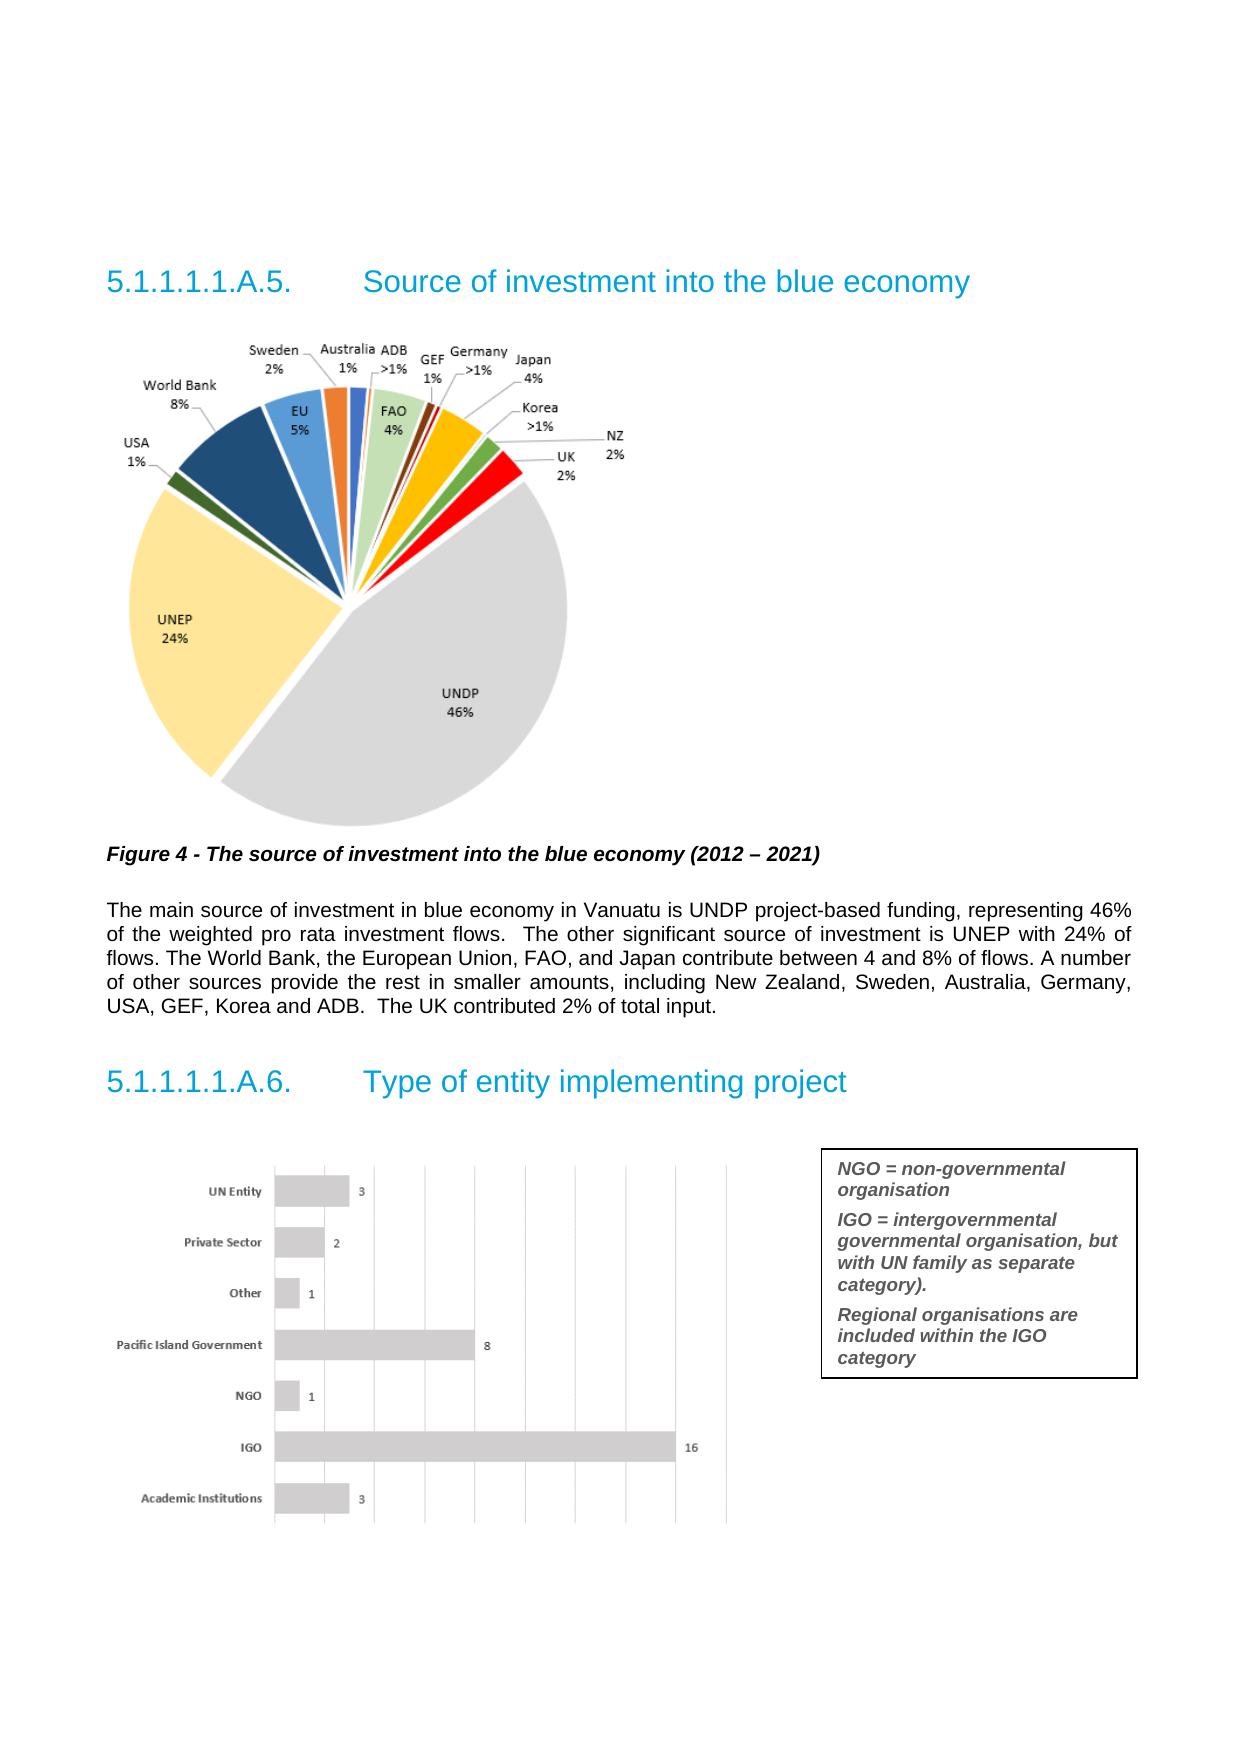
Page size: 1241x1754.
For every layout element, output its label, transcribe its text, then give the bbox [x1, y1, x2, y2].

text Figure 4 - The source of investment into the blue economy (2012 – 2021) [106, 842, 1134, 866]
subtitle Source of investment into the blue economy [106, 263, 1134, 299]
text NGO = non-governmental organisation [837, 1157, 1121, 1200]
subtitle Type of entity implementing project [106, 1063, 1134, 1099]
text Regional organisations are included within the IGO category [837, 1303, 1121, 1368]
text IGO = intergovernmental governmental organisation, but with UN family as separate category). [837, 1209, 1121, 1295]
text The main source of investment in blue economy in Vanuatu is UNDP project-based funding, representing 46% of the weighted pro rata investment flows. The other significant source of investment is UNEP with 24% of flows. The World Bank, the European Union, FAO, and Japan contribute between 4 and 8% of flows. A number of other sources provide the rest in smaller amounts, including New Zealand, Sweden, Australia, Germany, USA, GEF, Korea and ADB. The UK contributed 2% of total input. [106, 898, 1134, 1018]
